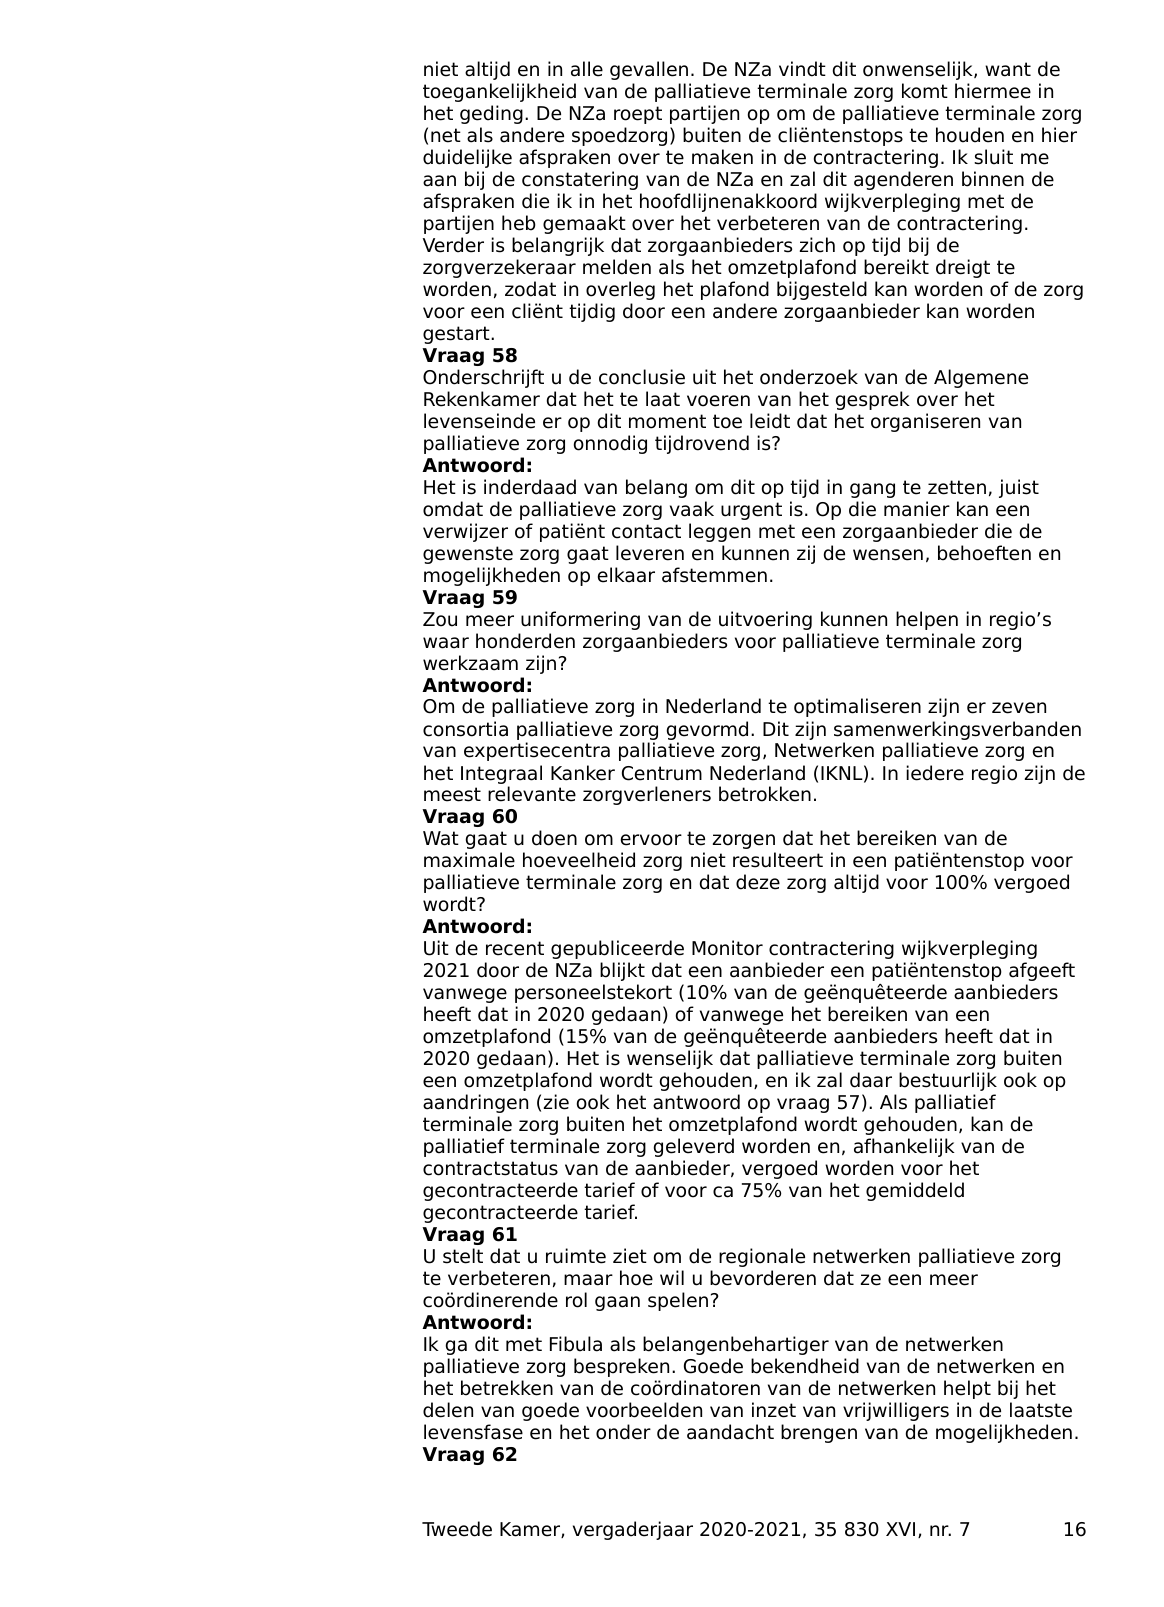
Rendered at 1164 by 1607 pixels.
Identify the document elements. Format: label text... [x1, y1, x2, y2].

text Wat gaat u doen om ervoor te zorgen dat het bereiken van de maximale hoeveelheid zorg niet resulteert in een patiëntenstop voor palliatieve terminale zorg en dat deze zorg altijd voor 100% vergoed wordt? [422, 828, 1087, 916]
text Het is inderdaad van belang om dit op tijd in gang te zetten, juist omdat de palliatieve zorg vaak urgent is. Op die manier kan een verwijzer of patiënt contact leggen met een zorgaanbieder die de gewenste zorg gaat leveren en kunnen zij de wensen, behoeften en mogelijkheden op elkaar afstemmen. [422, 477, 1087, 587]
text Antwoord: [422, 674, 1087, 696]
text Vraag 58 [422, 345, 1087, 367]
text U stelt dat u ruimte ziet om de regionale netwerken palliatieve zorg te verbeteren, maar hoe wil u bevorderen dat ze een meer coördinerende rol gaan spelen? [422, 1246, 1087, 1312]
text Ik ga dit met Fibula als belangenbehartiger van de netwerken palliatieve zorg bespreken. Goede bekendheid van de netwerken en het betrekken van de coördinatoren van de netwerken helpt bij het delen van goede voorbeelden van inzet van vrijwilligers in de laatste levensfase en het onder de aandacht brengen van de mogelijkheden. [422, 1334, 1087, 1444]
text Vraag 59 [422, 587, 1087, 608]
text Zou meer uniformering van de uitvoering kunnen helpen in regio’s waar honderden zorgaanbieders voor palliatieve terminale zorg werkzaam zijn? [422, 608, 1087, 674]
text Uit de recent gepubliceerde Monitor contractering wijkverpleging 2021 door de NZa blijkt dat een aanbieder een patiëntenstop afgeeft vanwege personeelstekort (10% van de geënquêteerde aanbieders heeft dat in 2020 gedaan) of vanwege het bereiken van een omzetplafond (15% van de geënquêteerde aanbieders heeft dat in 2020 gedaan). Het is wenselijk dat palliatieve terminale zorg buiten een omzetplafond wordt gehouden, en ik zal daar bestuurlijk ook op aandringen (zie ook het antwoord op vraag 57). Als palliatief terminale zorg buiten het omzetplafond wordt gehouden, kan de palliatief terminale zorg geleverd worden en, afhankelijk van de contractstatus van de aanbieder, vergoed worden voor het gecontracteerde tarief of voor ca 75% van het gemiddeld gecontracteerde tarief. [422, 938, 1087, 1224]
text Vraag 60 [422, 806, 1087, 828]
text Antwoord: [422, 455, 1087, 477]
text Vraag 61 [422, 1224, 1087, 1246]
text Antwoord: [422, 1312, 1087, 1334]
text Om de palliatieve zorg in Nederland te optimaliseren zijn er zeven consortia palliatieve zorg gevormd. Dit zijn samenwerkingsverbanden van expertisecentra palliatieve zorg, Netwerken palliatieve zorg en het Integraal Kanker Centrum Nederland (IKNL). In iedere regio zijn de meest relevante zorgverleners betrokken. [422, 696, 1087, 806]
text Onderschrijft u de conclusie uit het onderzoek van de Algemene Rekenkamer dat het te laat voeren van het gesprek over het levenseinde er op dit moment toe leidt dat het organiseren van palliatieve zorg onnodig tijdrovend is? [422, 367, 1087, 455]
text niet altijd en in alle gevallen. De NZa vindt dit onwenselijk, want de toegankelijkheid van de palliatieve terminale zorg komt hiermee in het geding. De NZa roept partijen op om de palliatieve terminale zorg (net als andere spoedzorg) buiten de cliëntenstops te houden en hier duidelijke afspraken over te maken in de contractering. Ik sluit me aan bij de constatering van de NZa en zal dit agenderen binnen de afspraken die ik in het hoofdlijnenakkoord wijkverpleging met de partijen heb gemaakt over het verbeteren van de contractering. Verder is belangrijk dat zorgaanbieders zich op tijd bij de zorgverzekeraar melden als het omzetplafond bereikt dreigt te worden, zodat in overleg het plafond bijgesteld kan worden of de zorg voor een cliënt tijdig door een andere zorgaanbieder kan worden gestart. [422, 59, 1087, 345]
text Antwoord: [422, 916, 1087, 938]
text Vraag 62 [422, 1444, 1087, 1466]
